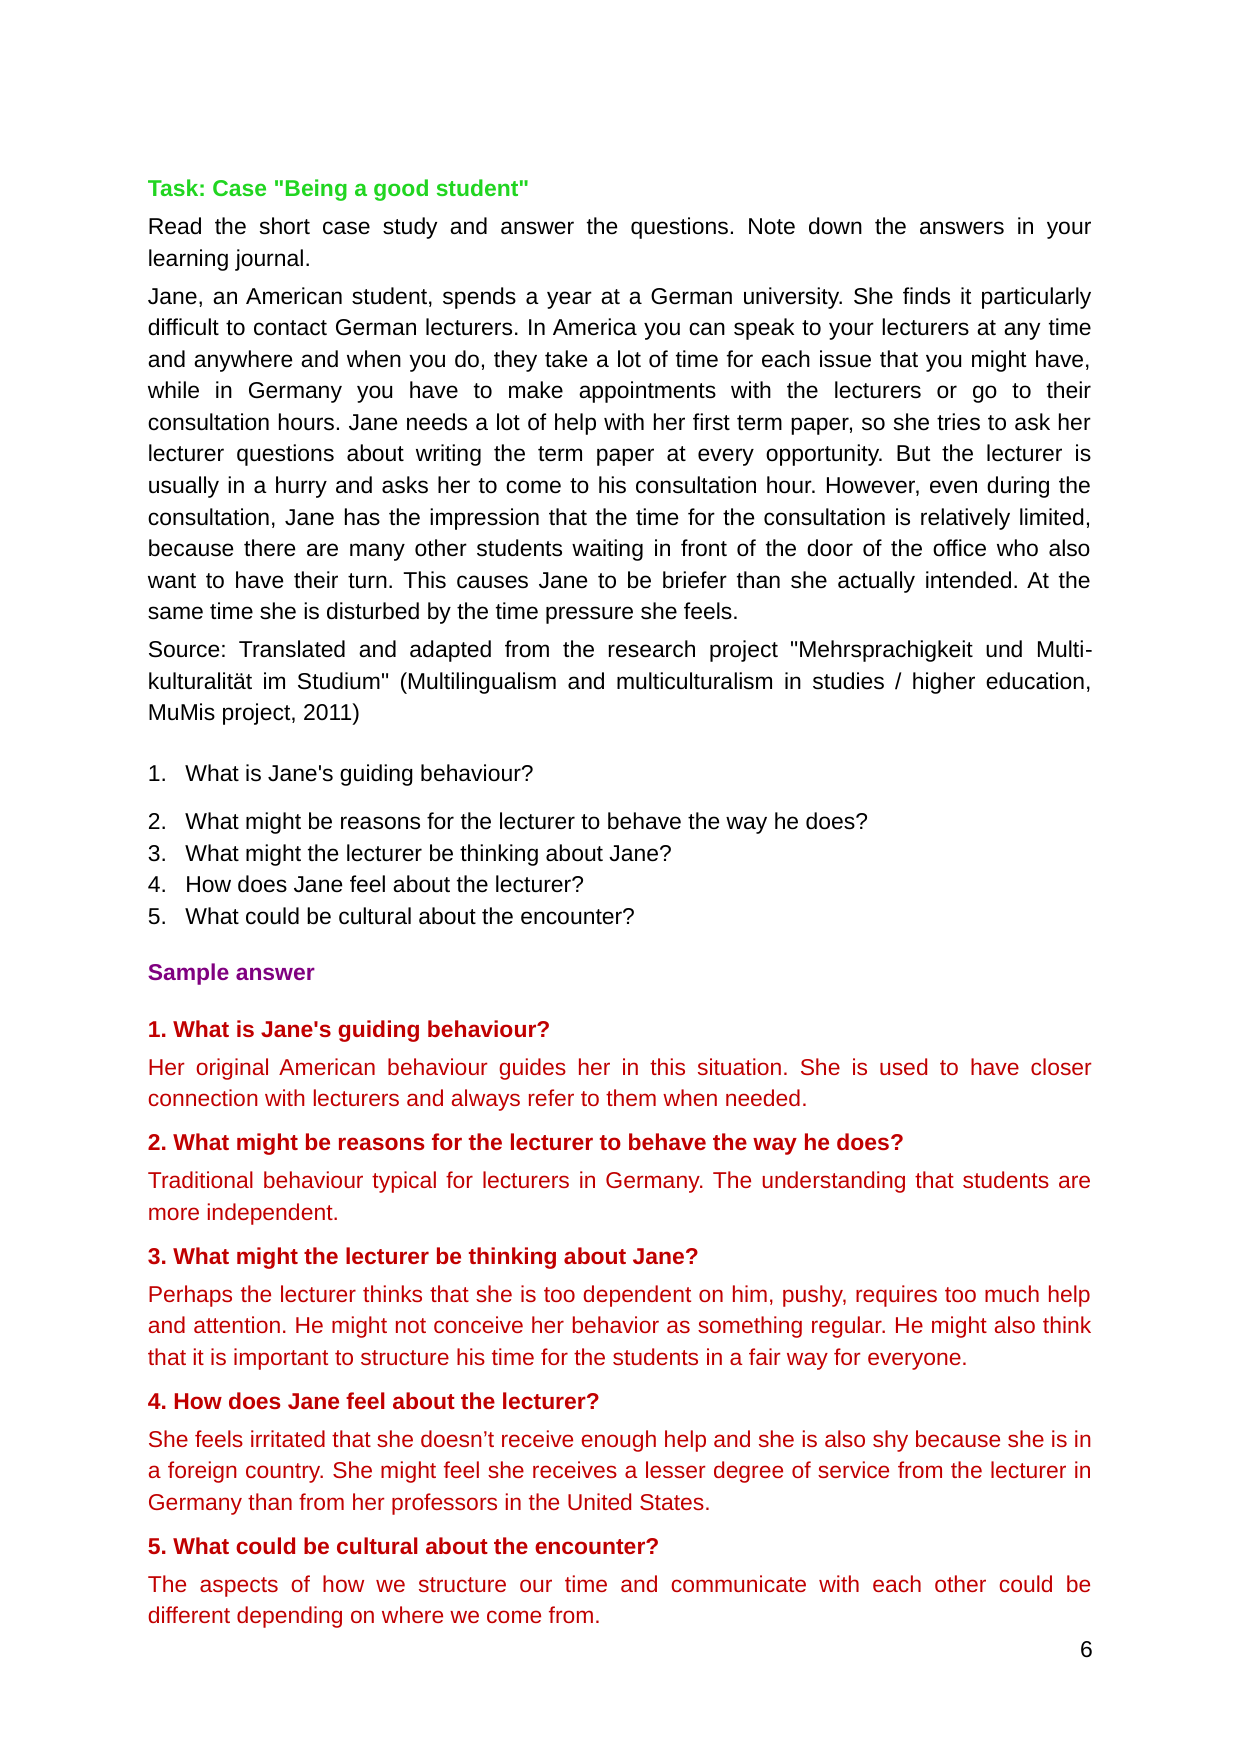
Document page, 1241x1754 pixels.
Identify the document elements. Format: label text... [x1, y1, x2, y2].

text Her original American behaviour guides her in this situation. She is used to have closer connection with lecturers and always refer to them when needed. [148, 1054, 1092, 1112]
text Jane, an American student, spends a year at a German university. She finds it particularly difficult to contact German lecturers. In America you can speak to your lecturers at any time and anywhere and when you do, they take a lot of time for each issue that you might have, while in Germany you have to make appointments with the lecturers or go to their consultation hours. Jane needs a lot of help with her first term paper, so she tries to ask her lecturer questions about writing the term paper at every opportunity. But the lecturer is usually in a hurry and asks her to come to his consultation hour. However, even during the consultation, Jane has the impression that the time for the consultation is relatively limited, because there are many other students waiting in front of the door of the office who also want to have their turn. This causes Jane to be briefer than she actually intended. At the same time she is disturbed by the time pressure she feels. [148, 283, 1092, 624]
text Perhaps the lecturer thinks that she is too dependent on him, pushy, requires too much help and attention. He might not conceive her behavior as something regular. He might also think that it is important to structure his time for the students in a fair way for everyone. [148, 1281, 1092, 1370]
subtitle Task: Case "Being a good student" [148, 175, 1092, 202]
text 3. What might the lecturer be thinking about Jane? [148, 1243, 1092, 1269]
list How does Jane feel about the lecturer? [148, 871, 1092, 898]
text 5. What could be cultural about the encounter? [148, 1533, 1092, 1559]
text She feels irritated that she doesn’t receive enough help and she is also shy because she is in a foreign country. She might feel she receives a lesser degree of service from the lecturer in Germany than from her professors in the United States. [148, 1426, 1092, 1515]
text 2. What might be reasons for the lecturer to behave the way he does? [148, 1129, 1092, 1156]
text 4. How does Jane feel about the lecturer? [148, 1388, 1092, 1414]
list What might be reasons for the lecturer to behave the way he does? [148, 808, 1092, 834]
subtitle Sample answer [148, 959, 1092, 986]
text The aspects of how we structure our time and communicate with each other could be different depending on where we come from. [148, 1571, 1092, 1628]
list What might the lecturer be thinking about Jane? [148, 840, 1092, 866]
text Source: Translated and adapted from the research project "Mehrsprachigkeit und Multi­kulturalität im Studium" (Multilingualism and multiculturalism in studies / higher education, MuMis project, 2011) [148, 636, 1092, 726]
list What is Jane's guiding behaviour? [148, 760, 1092, 786]
text 1. What is Jane's guiding behaviour? [148, 1016, 1092, 1042]
list What could be cultural about the encounter? [148, 903, 1092, 929]
text Traditional behaviour typical for lecturers in Germany. The understanding that students are more independent. [148, 1167, 1092, 1225]
text Read the short case study and answer the questions. Note down the answers in your learning journal. [148, 213, 1092, 271]
